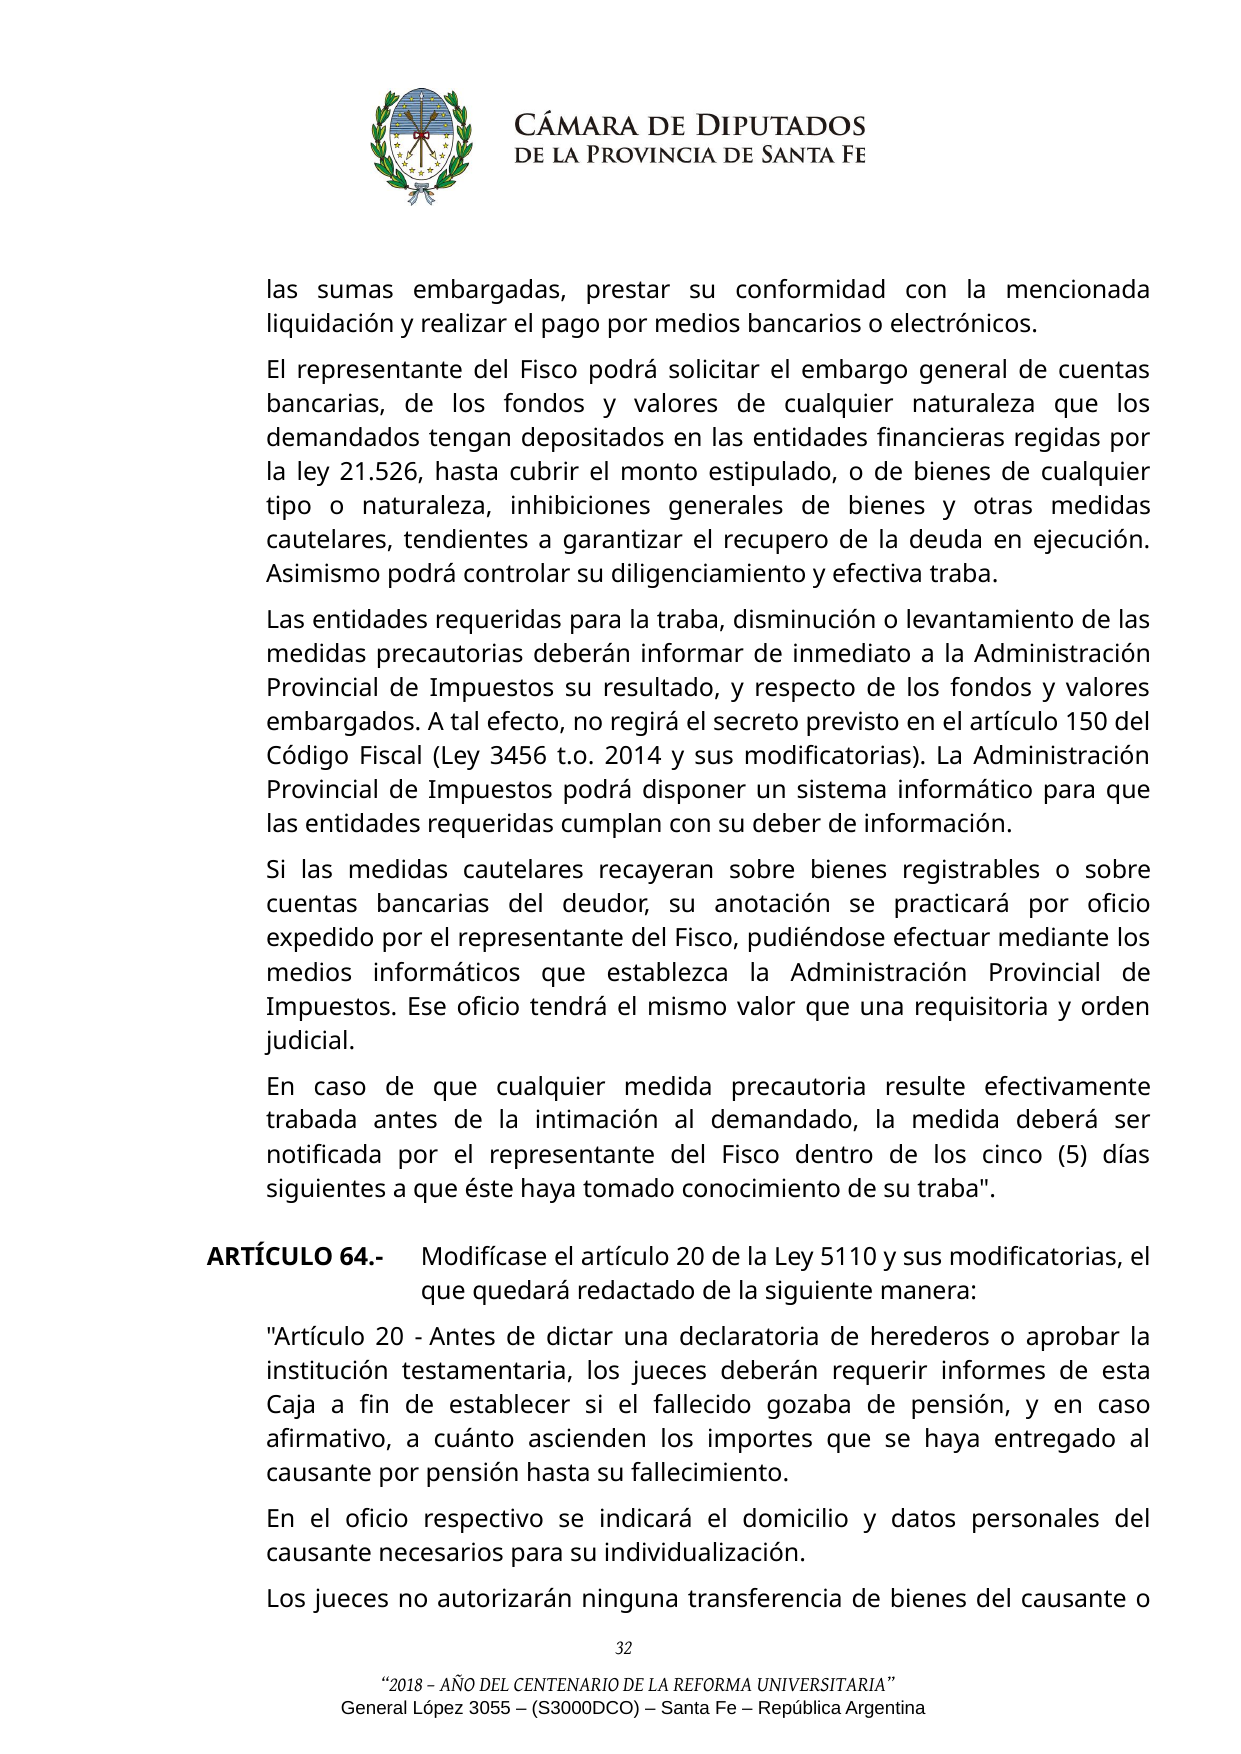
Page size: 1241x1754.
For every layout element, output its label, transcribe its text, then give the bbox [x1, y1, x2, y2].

text Las entidades requeridas para la traba, disminución o levantamiento de las medidas precautorias deberán informar de inmediato a la Administración Provincial de Impuestos su resultado, y respecto de los fondos y valores embargados. A tal efecto, no regirá el secreto previsto en el artículo 150 del Código Fiscal (Ley 3456 t.o. 2014 y sus modificatorias). La Administración Provincial de Impuestos podrá disponer un sistema informático para que las entidades requeridas cumplan con su deber de información. [266, 602, 1152, 840]
text Los jueces no autorizarán ninguna transferencia de bienes del causante o [266, 1580, 1152, 1614]
text las sumas embargadas, prestar su conformidad con la mencionada liquidación y realizar el pago por medios bancarios o electrónicos. [266, 272, 1152, 340]
text Si las medidas cautelares recayeran sobre bienes registrables o sobre cuentas bancarias del deudor, su anotación se practicará por oficio expedido por el representante del Fisco, pudiéndose efectuar mediante los medios informáticos que establezca la Administración Provincial de Impuestos. Ese oficio tendrá el mismo valor que una requisitoria y orden judicial. [266, 852, 1152, 1056]
text Modifícase el artículo 20 de la Ley 5110 y sus modificatorias, el que quedará redactado de la siguiente manera: [207, 1238, 1152, 1307]
text En caso de que cualquier medida precautoria resulte efectivamente trabada antes de la intimación al demandado, la medida deberá ser notificada por el representante del Fisco dentro de los cinco (5) días siguientes a que éste haya tomado conocimiento de su traba". [266, 1068, 1152, 1204]
table_header ARTÍCULO 64.- [207, 1239, 421, 1289]
text En el oficio respectivo se indicará el domicilio y datos personales del causante necesarios para su individualización. [266, 1500, 1152, 1568]
picture [370, 88, 866, 210]
text "Artículo 20 - Antes de dictar una declaratoria de herederos o aprobar la institución testamentaria, los jueces deberán requerir informes de esta Caja a fin de establecer si el fallecido gozaba de pensión, y en caso afirmativo, a cuánto ascienden los importes que se haya entregado al causante por pensión hasta su fallecimiento. [266, 1318, 1152, 1489]
text El representante del Fisco podrá solicitar el embargo general de cuentas bancarias, de los fondos y valores de cualquier naturaleza que los demandados tengan depositados en las entidades financieras regidas por la ley 21.526, hasta cubrir el monto estipulado, o de bienes de cualquier tipo o naturaleza, inhibiciones generales de bienes y otras medidas cautelares, tendientes a garantizar el recupero de la deuda en ejecución. Asimismo podrá controlar su diligenciamiento y efectiva traba. [266, 352, 1152, 590]
